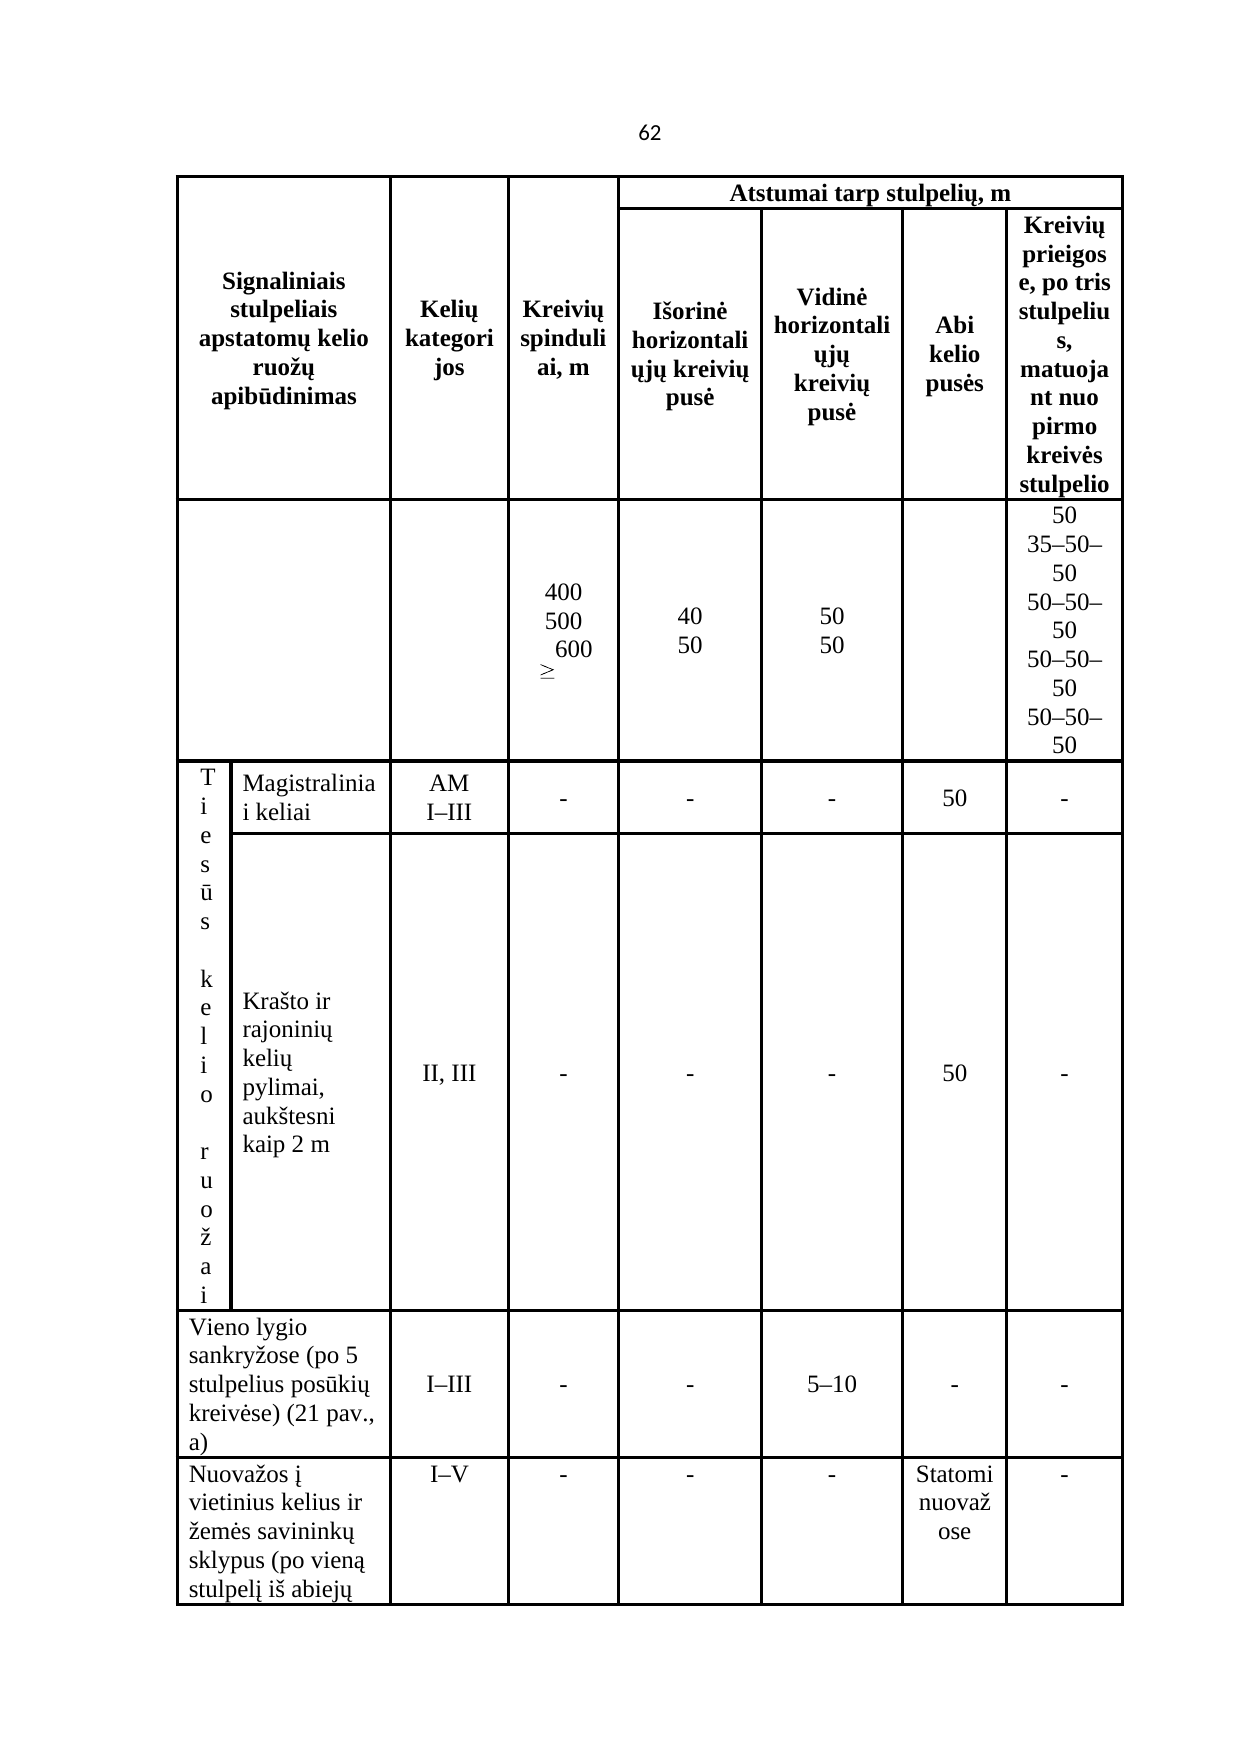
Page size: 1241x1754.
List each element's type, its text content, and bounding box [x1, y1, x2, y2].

table_cell Tiesūs kelio ruožai [179, 763, 229, 1309]
table_cell 5–10 [763, 1312, 901, 1456]
table_header Atstumai tarp stulpelių, m [620, 178, 1121, 207]
table_cell 50 35–50–50 50–50–50 50–50–50 50–50–50 [1008, 501, 1121, 759]
table_cell - [510, 1459, 617, 1602]
table_cell Magistraliniai keliai [233, 763, 389, 832]
table_cell - [620, 1459, 760, 1602]
table_cell 50 [904, 763, 1005, 832]
table_header Kreivių spinduliai, m [510, 178, 617, 497]
table_cell [392, 501, 507, 759]
table_cell - [1008, 1459, 1121, 1602]
table_cell - [1008, 1312, 1121, 1456]
table_cell AM I–III [392, 763, 507, 832]
table_cell - [510, 1312, 617, 1456]
table_cell - [510, 763, 617, 832]
table_cell - [763, 835, 901, 1309]
table_cell Krašto ir rajoninių kelių pylimai, aukštesni kaip 2 m [233, 835, 389, 1309]
table_cell - [1008, 835, 1121, 1309]
table_header Kelių kategorijos [392, 178, 507, 497]
table_cell I–III [392, 1312, 507, 1456]
table_cell - [620, 763, 760, 832]
table_cell - [620, 1312, 760, 1456]
table_cell 40 50 [620, 501, 760, 759]
table_cell II, III [392, 835, 507, 1309]
table_cell 50 [904, 835, 1005, 1309]
table_cell - [904, 1312, 1005, 1456]
table_cell <=50 100 200 300 400 500 >=600 [510, 501, 617, 759]
table_cell - [763, 763, 901, 832]
table_cell Kreivių prieigose, po tris stulpelius, matuojant nuo pirmo kreivės stulpelio [1008, 210, 1121, 497]
table_cell - [904, 501, 1005, 759]
table_cell Vieno lygio sankryžose (po 5 stulpelius posūkių kreivėse) (21 pav., a) [179, 1312, 389, 1456]
table_cell Vidinė horizontaliųjų kreivių pusė [763, 210, 901, 497]
table_cell Nuovažos į vietinius kelius ir žemės savininkų sklypus (po vieną stulpelį iš abiejų [179, 1459, 389, 1602]
table_cell - [620, 835, 760, 1309]
table_cell Statomi nuovažose [904, 1459, 1005, 1602]
table_cell [179, 501, 389, 759]
table_cell Išorinė horizontaliųjų kreivių pusė [620, 210, 760, 497]
table_cell 50 50 [763, 501, 901, 759]
table_header Signaliniais stulpeliais apstatomų kelio ruožų apibūdinimas [179, 178, 389, 497]
table_cell Abi kelio pusės [904, 210, 1005, 497]
table_cell I–V [392, 1459, 507, 1602]
table_cell - [510, 835, 617, 1309]
table_cell - [1008, 763, 1121, 832]
table_cell - [763, 1459, 901, 1602]
